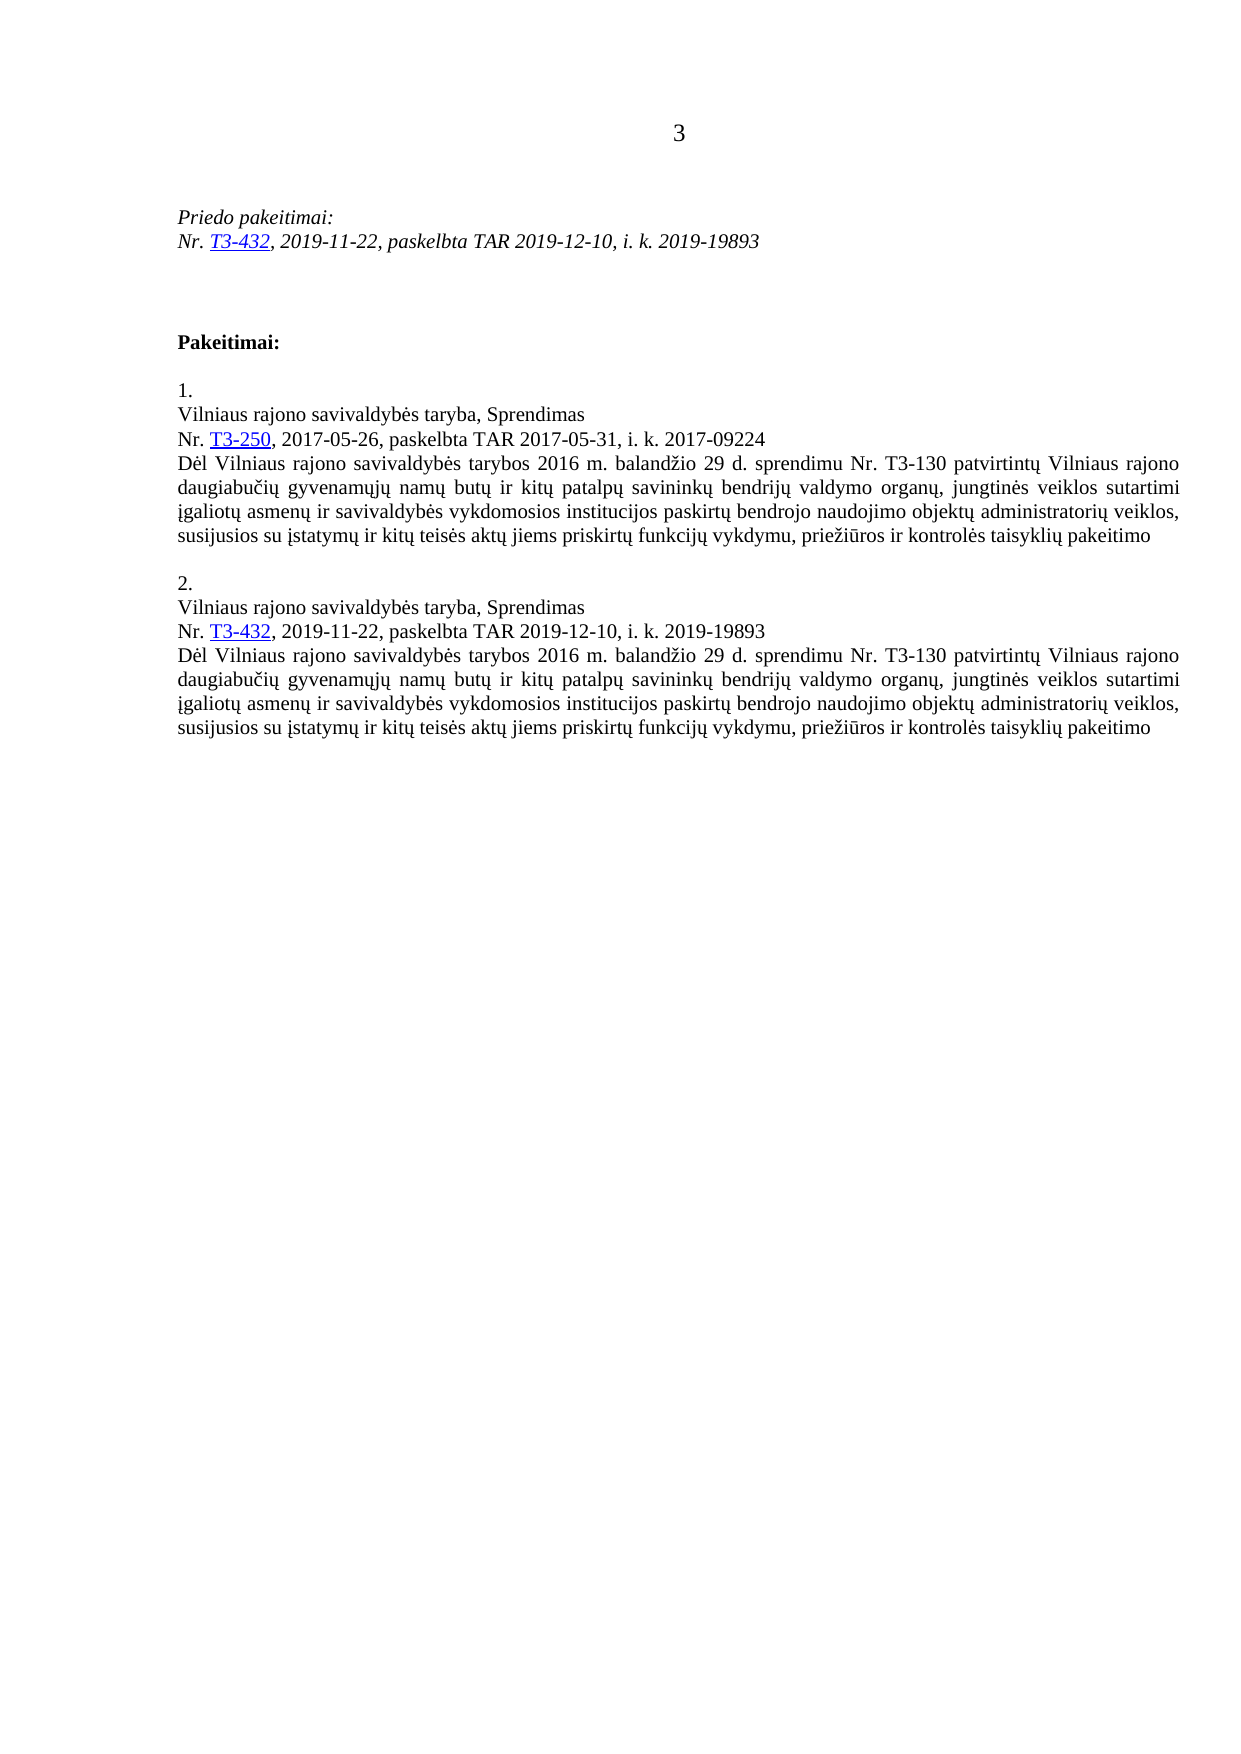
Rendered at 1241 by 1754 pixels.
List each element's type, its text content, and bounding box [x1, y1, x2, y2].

text Dėl Vilniaus rajono savivaldybės tarybos 2016 m. balandžio 29 d. sprendimu Nr. T3-130 patvirtintų Vilniaus rajono daugiabučių gyvenamųjų namų butų ir kitų patalpų savininkų bendrijų valdymo organų, jungtinės veiklos sutartimi įgaliotų asmenų ir savivaldybės vykdomosios institucijos paskirtų bendrojo naudojimo objektų administratorių veiklos, susijusios su įstatymų ir kitų teisės aktų jiems priskirtų funkcijų vykdymu, priežiūros ir kontrolės taisyklių pakeitimo [177, 451, 1181, 547]
text Vilniaus rajono savivaldybės taryba, Sprendimas [177, 402, 1181, 426]
text Nr. T3-432, 2019-11-22, paskelbta TAR 2019-12-10, i. k. 2019-19893 [177, 229, 1181, 253]
text Pakeitimai: [177, 330, 1181, 354]
text 2. [177, 571, 1181, 595]
text Vilniaus rajono savivaldybės taryba, Sprendimas [177, 595, 1181, 619]
text Priedo pakeitimai: [177, 205, 1181, 229]
text Nr. T3-250, 2017-05-26, paskelbta TAR 2017-05-31, i. k. 2017-09224 [177, 426, 1181, 451]
text Nr. T3-432, 2019-11-22, paskelbta TAR 2019-12-10, i. k. 2019-19893 [177, 619, 1181, 643]
text Dėl Vilniaus rajono savivaldybės tarybos 2016 m. balandžio 29 d. sprendimu Nr. T3-130 patvirtintų Vilniaus rajono daugiabučių gyvenamųjų namų butų ir kitų patalpų savininkų bendrijų valdymo organų, jungtinės veiklos sutartimi įgaliotų asmenų ir savivaldybės vykdomosios institucijos paskirtų bendrojo naudojimo objektų administratorių veiklos, susijusios su įstatymų ir kitų teisės aktų jiems priskirtų funkcijų vykdymu, priežiūros ir kontrolės taisyklių pakeitimo [177, 643, 1181, 739]
text 1. [177, 378, 1181, 402]
